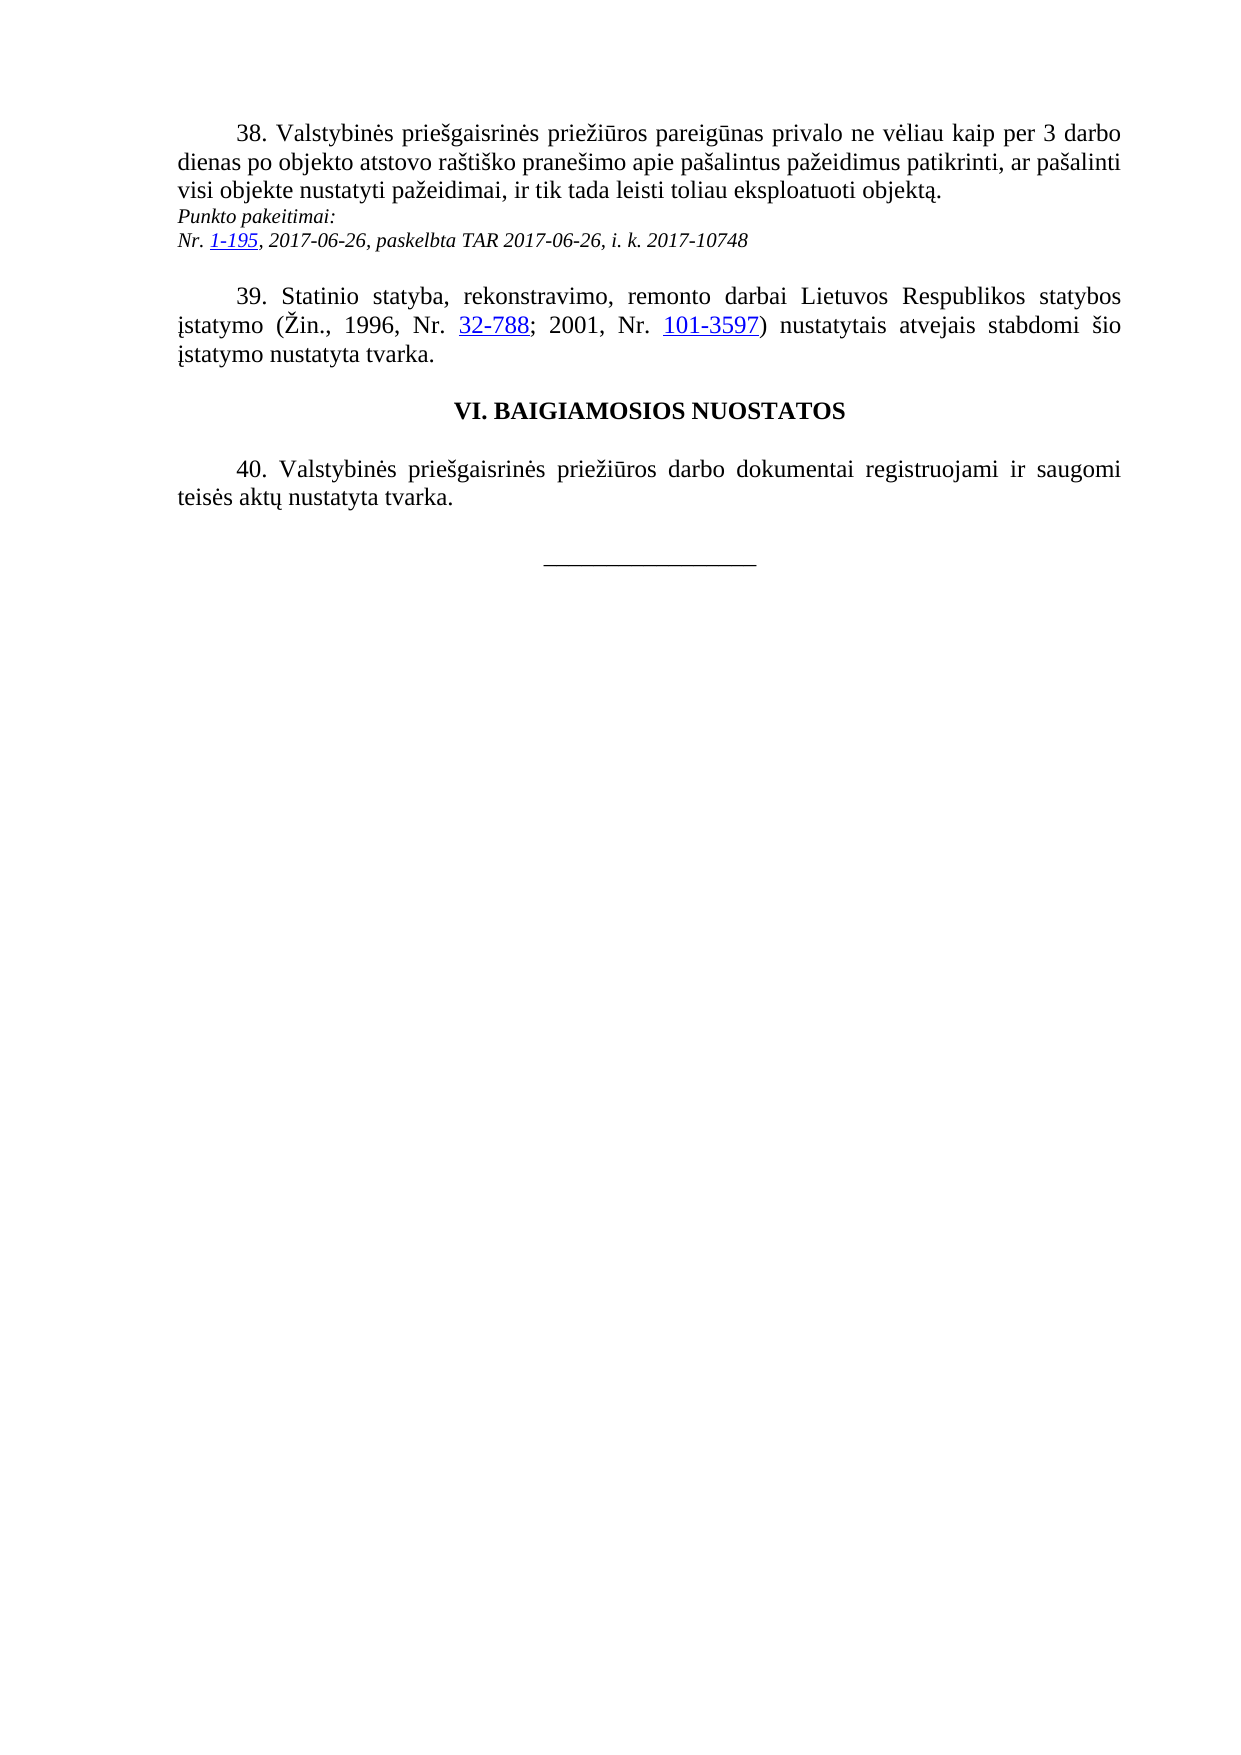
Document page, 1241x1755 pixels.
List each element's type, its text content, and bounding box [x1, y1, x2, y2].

text _________________ [177, 540, 1122, 569]
text VI. BAIGIAMOSIOS NUOSTATOS [177, 396, 1122, 425]
text 38. Valstybinės priešgaisrinės priežiūros pareigūnas privalo ne vėliau kaip per 3 darbo dienas po objekto atstovo raštiško pranešimo apie pašalintus pažeidimus patikrinti, ar pašalinti visi objekte nustatyti pažeidimai, ir tik tada leisti toliau eksploatuoti objektą. [177, 118, 1122, 204]
text Nr. 1-195, 2017-06-26, paskelbta TAR 2017-06-26, i. k. 2017-10748 [177, 228, 1122, 252]
text Punkto pakeitimai: [177, 204, 1122, 228]
text 40. Valstybinės priešgaisrinės priežiūros darbo dokumentai registruojami ir saugomi teisės aktų nustatyta tvarka. [177, 454, 1122, 511]
text 39. Statinio statyba, rekonstravimo, remonto darbai Lietuvos Respublikos statybos įstatymo (Žin., 1996, Nr. 32-788; 2001, Nr. 101-3597) nustatytais atvejais stabdomi šio įstatymo nustatyta tvarka. [177, 281, 1122, 367]
